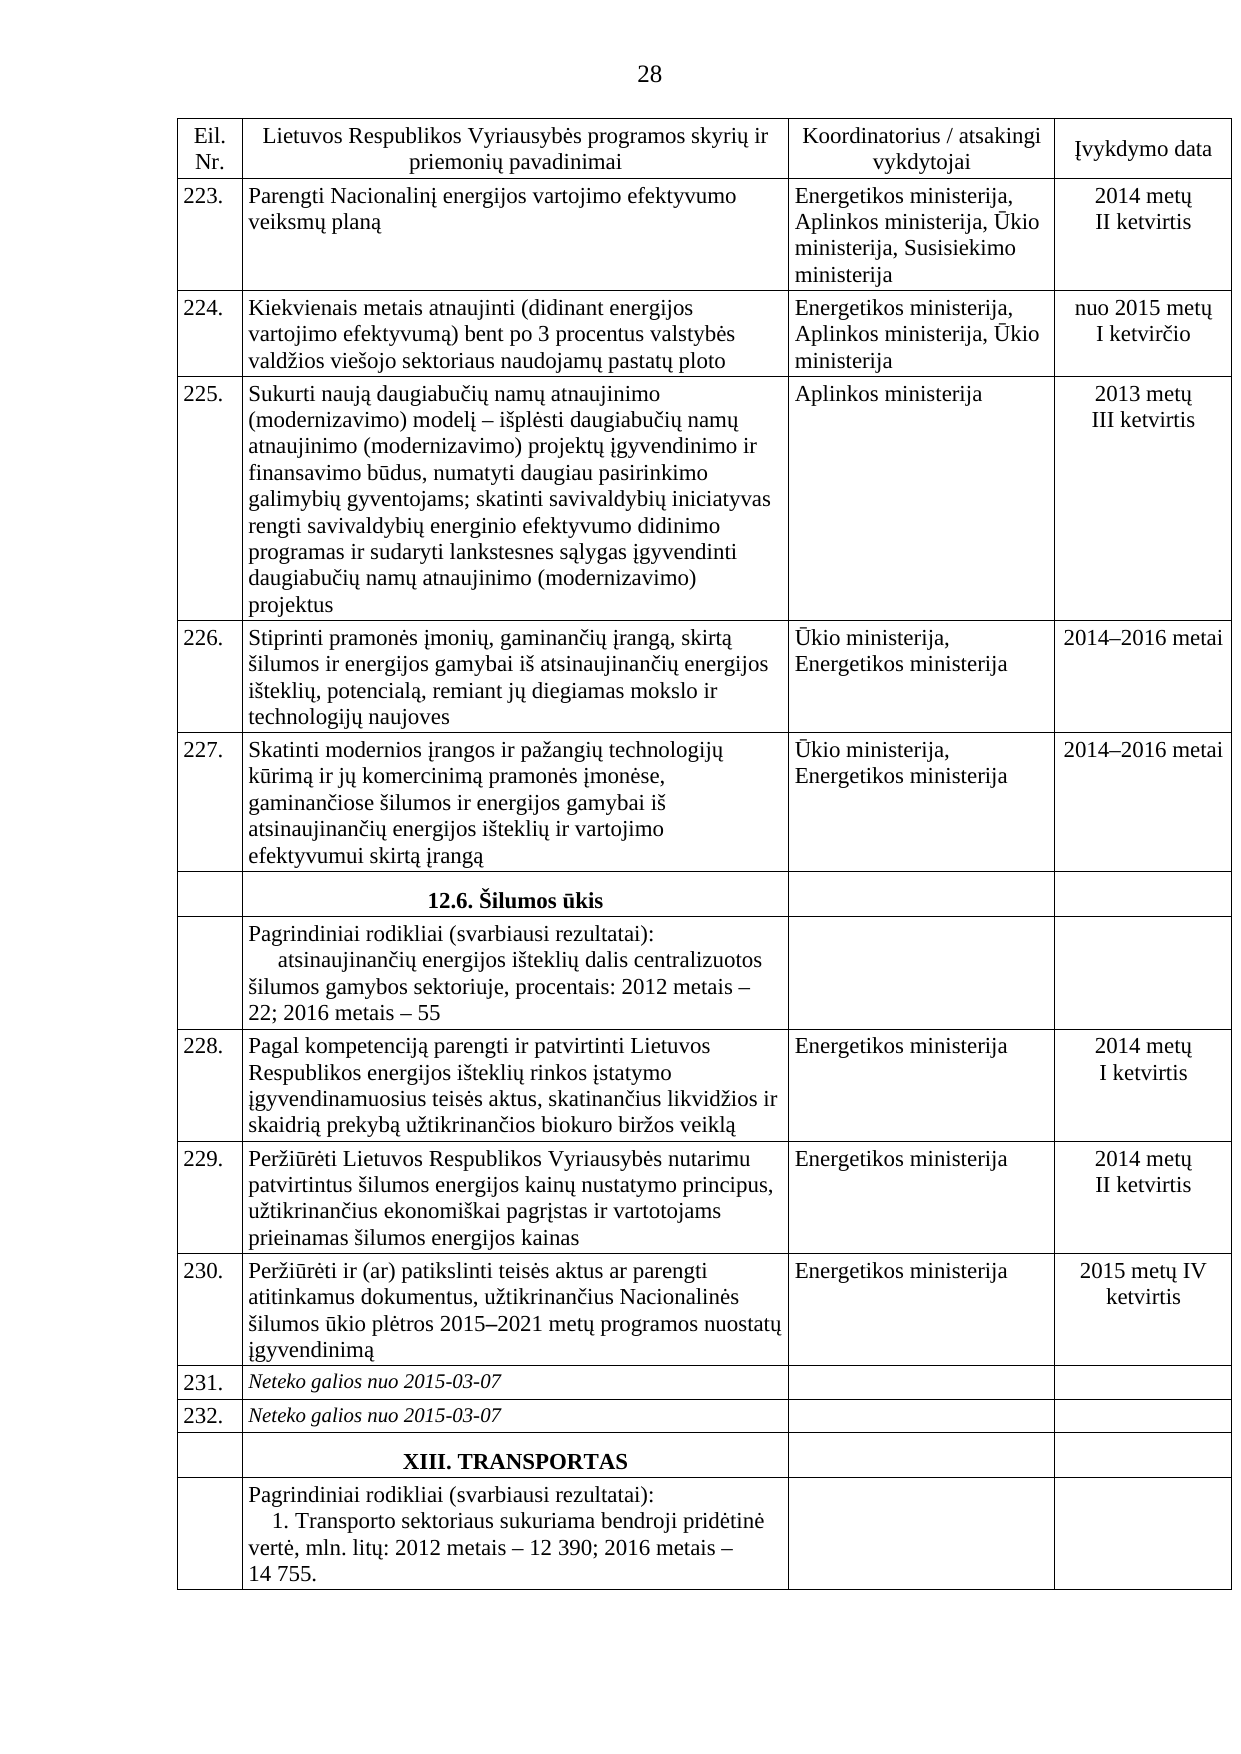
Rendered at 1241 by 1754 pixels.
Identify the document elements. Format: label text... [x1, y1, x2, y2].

table_cell 224. [178, 291, 242, 376]
table_cell Peržiūrėti Lietuvos Respublikos Vyriausybės nutarimu patvirtintus šilumos energijos kainų nustatymo principus, užtikrinančius ekonomiškai pagrįstas ir vartotojams prieinamas šilumos energijos kainas [243, 1142, 788, 1253]
table_cell 12.6. Šilumos ūkis [243, 872, 788, 916]
table_cell [789, 1478, 1054, 1589]
table_cell Energetikos ministerija [789, 1030, 1054, 1141]
table_header Koordinatorius / atsakingi vykdytojai [789, 119, 1054, 178]
table_cell [1055, 1433, 1231, 1477]
table_cell Neteko galios nuo 2015-03-07 [243, 1400, 788, 1432]
table_cell Skatinti modernios įrangos ir pažangių technologijų kūrimą ir jų komercinimą pramonės įmonėse, gaminančiose šilumos ir energijos gamybai iš atsinaujinančių energijos išteklių ir vartojimo efektyvumui skirtą įrangą [243, 733, 788, 871]
table_cell 229. [178, 1142, 242, 1253]
table_cell 232. [178, 1400, 242, 1432]
table_cell Ūkio ministerija, Energetikos ministerija [789, 621, 1054, 732]
table_cell Neteko galios nuo 2015-03-07 [243, 1366, 788, 1398]
table_cell [178, 1478, 242, 1589]
table_cell [1055, 1366, 1231, 1398]
table_cell [789, 872, 1054, 916]
table_cell 226. [178, 621, 242, 732]
table_cell Kiekvienais metais atnaujinti (didinant energijos vartojimo efektyvumą) bent po 3 procentus valstybės valdžios viešojo sektoriaus naudojamų pastatų ploto [243, 291, 788, 376]
table_cell nuo 2015 metų I ketvirčio [1055, 291, 1231, 376]
table_cell Peržiūrėti ir (ar) patikslinti teisės aktus ar parengti atitinkamus dokumentus, užtikrinančius Nacionalinės šilumos ūkio plėtros 2015–2021 metų programos nuostatų įgyvendinimą [243, 1254, 788, 1365]
table_cell Energetikos ministerija, Aplinkos ministerija, Ūkio ministerija, Susisiekimo ministerija [789, 179, 1054, 290]
table_cell [1055, 1478, 1231, 1589]
table_cell 2014–2016 metai [1055, 621, 1231, 732]
table_cell Pagrindiniai rodikliai (svarbiausi rezultatai): atsinaujinančių energijos išteklių dalis centralizuotos šilumos gamybos sektoriuje, procentais: 2012 metais – 22; 2016 metais – 55 [243, 917, 788, 1028]
table_cell Stiprinti pramonės įmonių, gaminančių įrangą, skirtą šilumos ir energijos gamybai iš atsinaujinančių energijos išteklių, potencialą, remiant jų diegiamas mokslo ir technologijų naujoves [243, 621, 788, 732]
table_cell [178, 917, 242, 1028]
table_cell XIII. TRANSPORTAS [243, 1433, 788, 1477]
table_cell Energetikos ministerija [789, 1254, 1054, 1365]
table_header Lietuvos Respublikos Vyriausybės programos skyrių ir priemonių pavadinimai [243, 119, 788, 178]
table_cell [789, 1433, 1054, 1477]
table_cell 231. [178, 1366, 242, 1398]
table_cell 2014–2016 metai [1055, 733, 1231, 871]
table_cell 2013 metų III ketvirtis [1055, 377, 1231, 620]
table_cell 228. [178, 1030, 242, 1141]
table_cell Energetikos ministerija, Aplinkos ministerija, Ūkio ministerija [789, 291, 1054, 376]
table_cell [789, 917, 1054, 1028]
table_header Įvykdymo data [1055, 119, 1231, 178]
table_cell [1055, 872, 1231, 916]
table_cell Sukurti naują daugiabučių namų atnaujinimo (modernizavimo) modelį – išplėsti daugiabučių namų atnaujinimo (modernizavimo) projektų įgyvendinimo ir finansavimo būdus, numatyti daugiau pasirinkimo galimybių gyventojams; skatinti savivaldybių iniciatyvas rengti savivaldybių energinio efektyvumo didinimo programas ir sudaryti lankstesnes sąlygas įgyvendinti daugiabučių namų atnaujinimo (modernizavimo) projektus [243, 377, 788, 620]
table_cell 2014 metų II ketvirtis [1055, 179, 1231, 290]
table_header Eil. Nr. [178, 119, 242, 178]
table_cell Energetikos ministerija [789, 1142, 1054, 1253]
table_cell [178, 1433, 242, 1477]
table_cell 230. [178, 1254, 242, 1365]
table_cell 2014 metų I ketvirtis [1055, 1030, 1231, 1141]
table_cell 223. [178, 179, 242, 290]
table_cell Pagal kompetenciją parengti ir patvirtinti Lietuvos Respublikos energijos išteklių rinkos įstatymo įgyvendinamuosius teisės aktus, skatinančius likvidžios ir skaidrią prekybą užtikrinančios biokuro biržos veiklą [243, 1030, 788, 1141]
table_cell [178, 872, 242, 916]
table_cell 2015 metų IV ketvirtis [1055, 1254, 1231, 1365]
table_cell [789, 1400, 1054, 1432]
table_cell [789, 1366, 1054, 1398]
table_cell Aplinkos ministerija [789, 377, 1054, 620]
table_cell 2014 metų II ketvirtis [1055, 1142, 1231, 1253]
table_cell [1055, 917, 1231, 1028]
table_cell 225. [178, 377, 242, 620]
table_cell Parengti Nacionalinį energijos vartojimo efektyvumo veiksmų planą [243, 179, 788, 290]
table_cell 227. [178, 733, 242, 871]
table_cell Ūkio ministerija, Energetikos ministerija [789, 733, 1054, 871]
table_cell Pagrindiniai rodikliai (svarbiausi rezultatai): 1. Transporto sektoriaus sukuriama bendroji pridėtinė vertė, mln. litų: 2012 metais – 12 390; 2016 metais – 14 755. [243, 1478, 788, 1589]
table_cell [1055, 1400, 1231, 1432]
